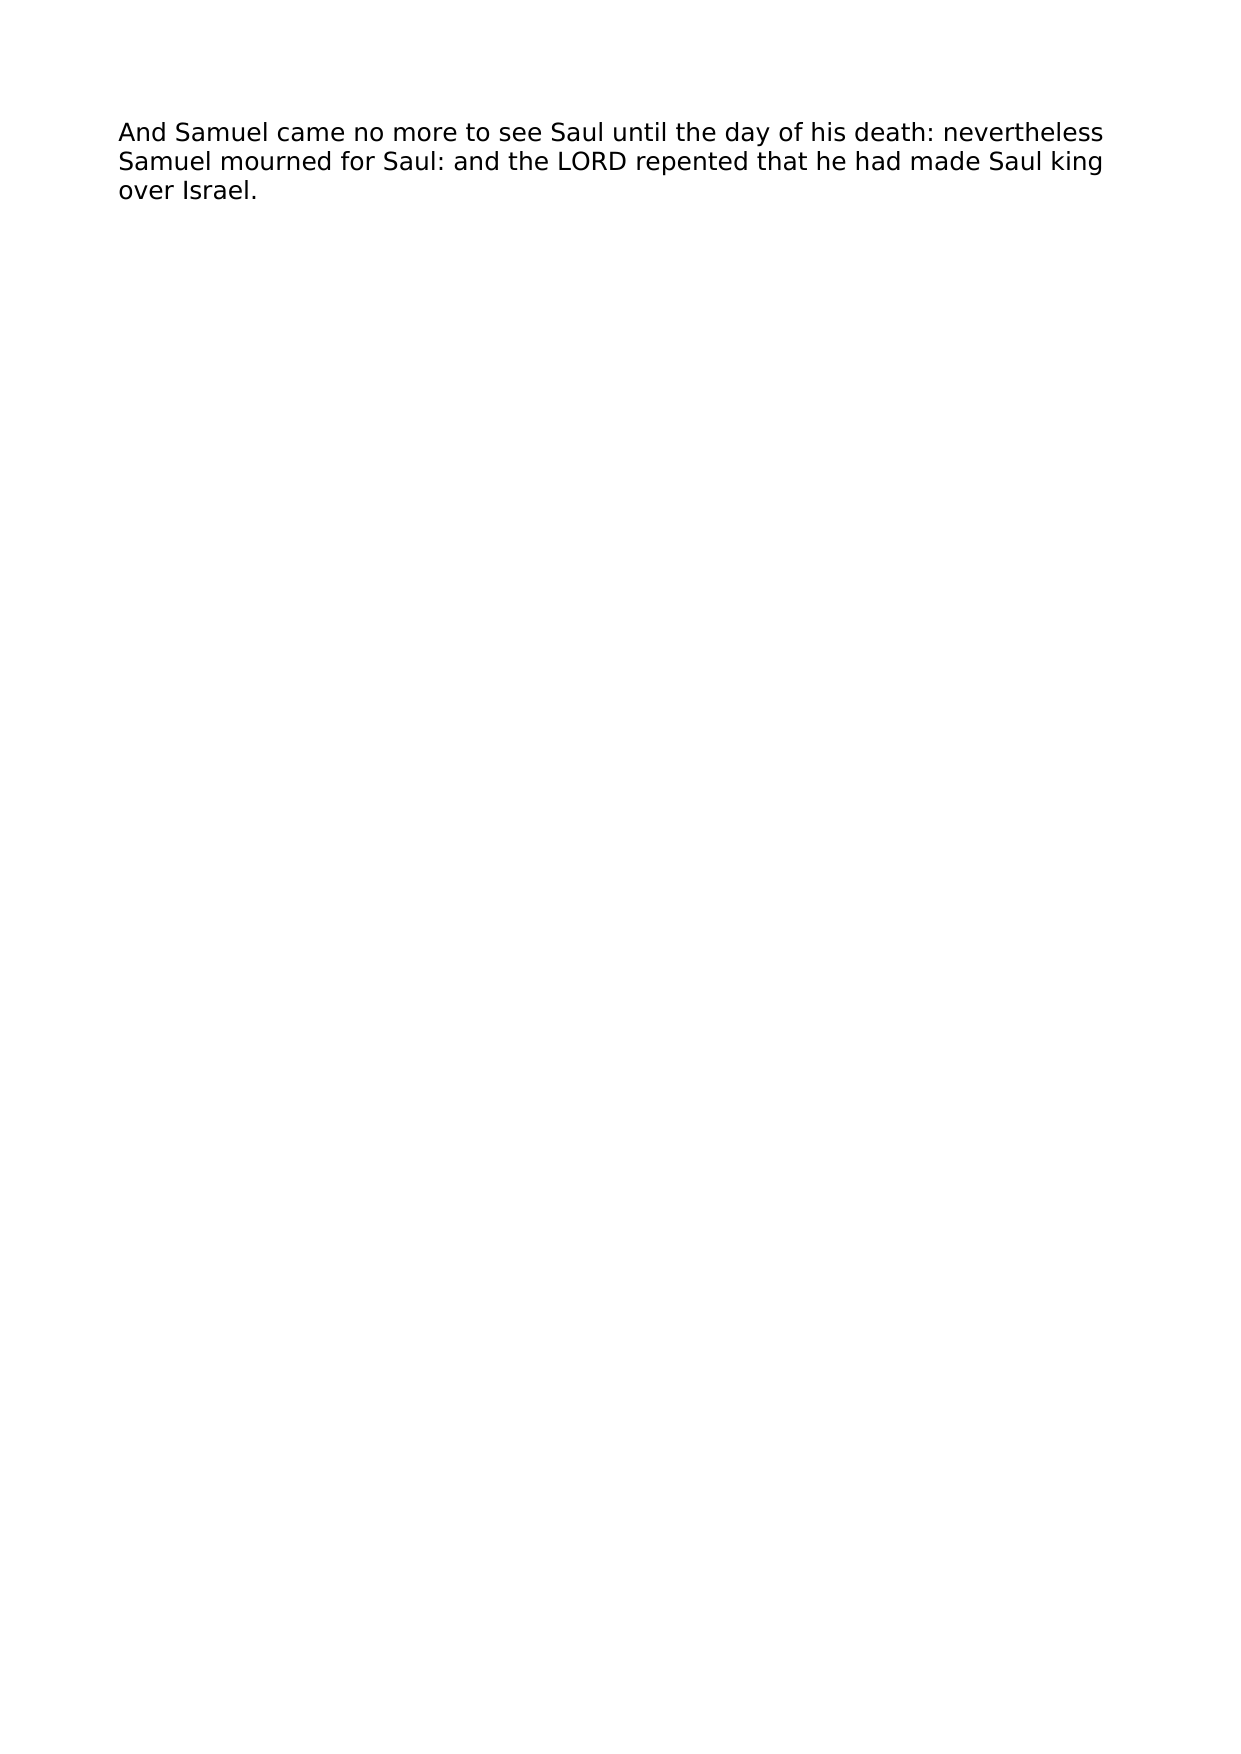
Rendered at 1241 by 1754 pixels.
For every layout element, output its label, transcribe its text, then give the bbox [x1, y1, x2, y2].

text And Samuel came no more to see Saul until the day of his death: nevertheless Samuel mourned for Saul: and the LORD repented that he had made Saul king over Israel. [118, 118, 1122, 206]
